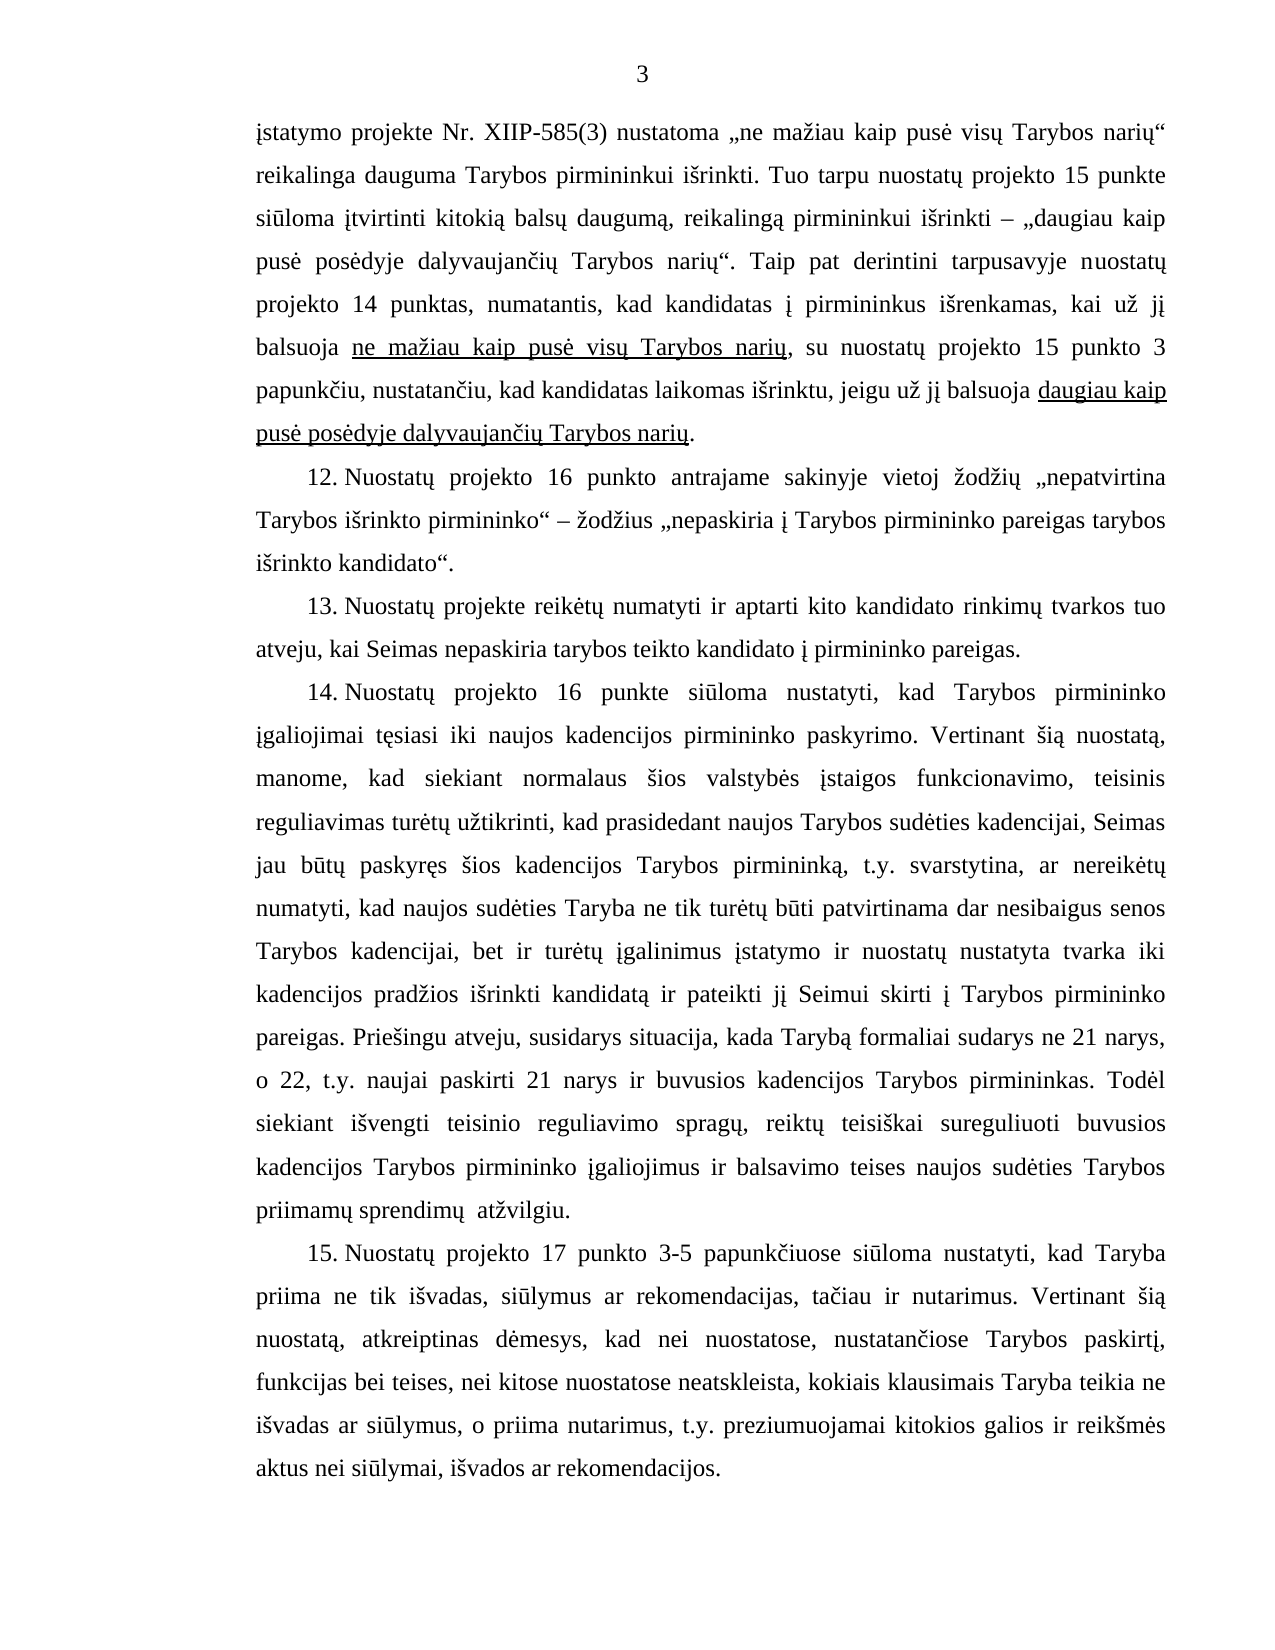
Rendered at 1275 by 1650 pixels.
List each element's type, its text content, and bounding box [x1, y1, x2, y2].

list Nuostatų projekto 16 punkte siūloma nustatyti, kad Tarybos pirmininko įgaliojimai tęsiasi iki naujos kadencijos pirmininko paskyrimo. Vertinant šią nuostatą, manome, kad siekiant normalaus šios valstybės įstaigos funkcionavimo, teisinis reguliavimas turėtų užtikrinti, kad prasidedant naujos Tarybos sudėties kadencijai, Seimas jau būtų paskyręs šios kadencijos Tarybos pirmininką, t.y. svarstytina, ar nereikėtų numatyti, kad naujos sudėties Taryba ne tik turėtų būti patvirtinama dar nesibaigus senos Tarybos kadencijai, bet ir turėtų įgalinimus įstatymo ir nuostatų nustatyta tvarka iki kadencijos pradžios išrinkti kandidatą ir pateikti jį Seimui skirti į Tarybos pirmininko pareigas. Priešingu atveju, susidarys situacija, kada Tarybą formaliai sudarys ne 21 narys, o 22, t.y. naujai paskirti 21 narys ir buvusios kadencijos Tarybos pirmininkas. Todėl siekiant išvengti teisinio reguliavimo spragų, reiktų teisiškai sureguliuoti buvusios kadencijos Tarybos pirmininko įgaliojimus ir balsavimo teises naujos sudėties Tarybos priimamų sprendimų atžvilgiu. [218, 677, 1167, 1223]
list Nuostatų projekte reikėtų numatyti ir aptarti kito kandidato rinkimų tvarkos tuo atveju, kai Seimas nepaskiria tarybos teikto kandidato į pirmininko pareigas. [218, 591, 1167, 663]
list Nuostatų projekto 17 punkto 3-5 papunkčiuose siūloma nustatyti, kad Taryba priima ne tik išvadas, siūlymus ar rekomendacijas, tačiau ir nutarimus. Vertinant šią nuostatą, atkreiptinas dėmesys, kad nei nuostatose, nustatančiose Tarybos paskirtį, funkcijas bei teises, nei kitose nuostatose neatskleista, kokiais klausimais Taryba teikia ne išvadas ar siūlymus, o priima nutarimus, t.y. preziumuojamai kitokios galios ir reikšmės aktus nei siūlymai, išvados ar rekomendacijos. [218, 1238, 1167, 1482]
list Nuostatų projekto 16 punkto antrajame sakinyje vietoj žodžių „nepatvirtina Tarybos išrinkto pirmininko“ – žodžius „nepaskiria į Tarybos pirmininko pareigas tarybos išrinkto kandidato“. [218, 462, 1167, 577]
list įstatymo projekte Nr. XIIP-585(3) nustatoma „ne mažiau kaip pusė visų Tarybos narių“ reikalinga dauguma Tarybos pirmininkui išrinkti. Tuo tarpu nuostatų projekto 15 punkte siūloma įtvirtinti kitokią balsų daugumą, reikalingą pirmininkui išrinkti – „daugiau kaip pusė posėdyje dalyvaujančių Tarybos narių“. Taip pat derintini tarpusavyje nuostatų projekto 14 punktas, numatantis, kad kandidatas į pirmininkus išrenkamas, kai už jį balsuoja ne mažiau kaip pusė visų Tarybos narių, su nuostatų projekto 15 punkto 3 papunkčiu, nustatančiu, kad kandidatas laikomas išrinktu, jeigu už jį balsuoja daugiau kaip pusė posėdyje dalyvaujančių Tarybos narių. [218, 117, 1167, 447]
